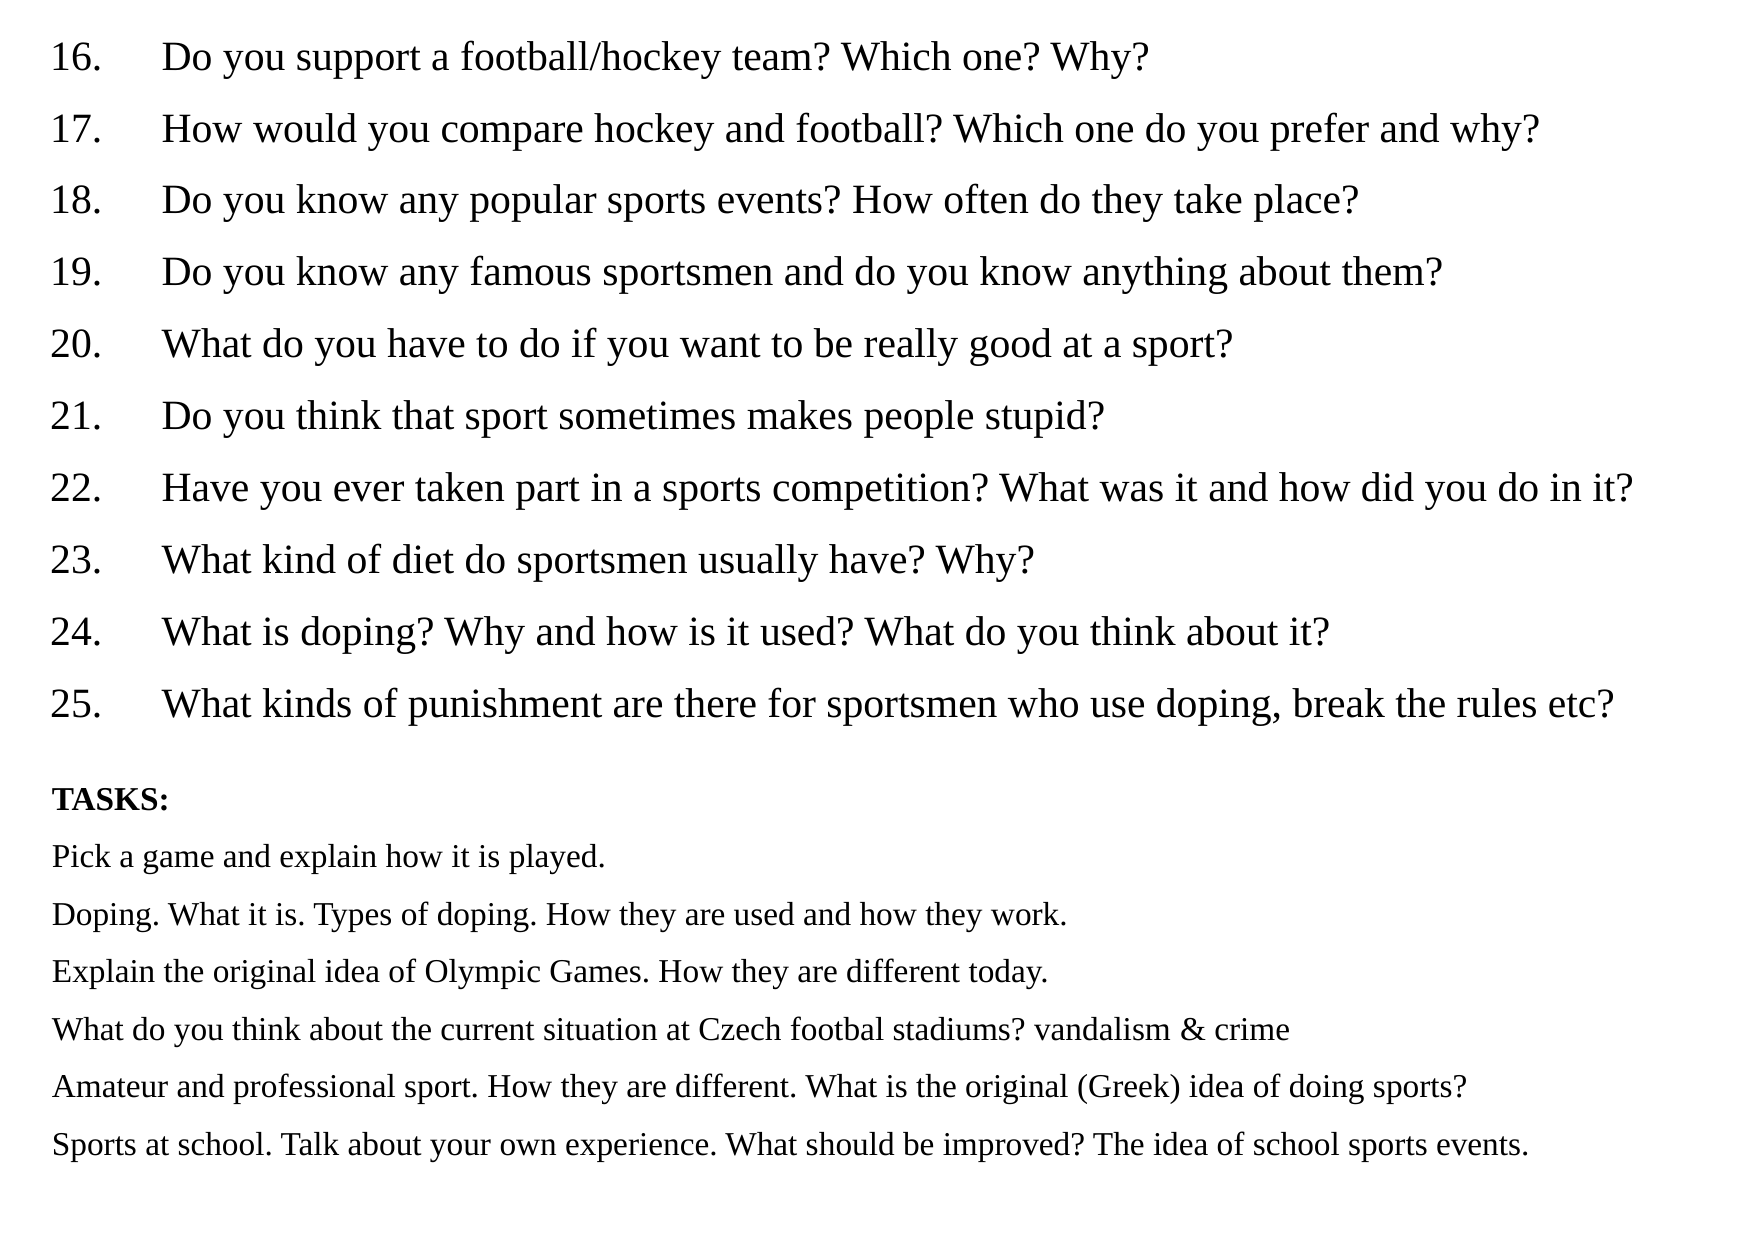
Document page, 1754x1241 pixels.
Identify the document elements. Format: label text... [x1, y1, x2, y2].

text Explain the original idea of Olympic Games. How they are different today. [52, 952, 1741, 990]
text What do you think about the current situation at Czech footbal stadiums? vandalism & crime [52, 1009, 1741, 1047]
text Pick a game and explain how it is played. [52, 837, 1741, 875]
list Have you ever taken part in a sports competition? What was it and how did you do in it? [50, 462, 1636, 510]
text Amateur and professional sport. How they are different. What is the original (Greek) idea of doing sports? [52, 1067, 1741, 1105]
list What kind of diet do sportsmen usually have? Why? [50, 534, 1636, 582]
list What kinds of punishment are there for sportsmen who use doping, break the rules etc? [50, 678, 1636, 726]
list Do you think that sport sometimes makes people stupid? [50, 391, 1636, 438]
list How would you compare hockey and football? Which one do you prefer and why? [50, 103, 1636, 151]
list Do you know any popular sports events? How often do they take place? [50, 175, 1636, 223]
list What is doping? Why and how is it used? What do you think about it? [50, 606, 1636, 654]
list What do you have to do if you want to be really good at a sport? [50, 319, 1636, 367]
text Doping. What it is. Types of doping. How they are used and how they work. [52, 894, 1741, 932]
list Sports at school. Talk about your own experience. What should be improved? The idea of school sports events. [52, 1124, 1741, 1162]
list Do you know any famous sportsmen and do you know anything about them? [50, 247, 1636, 295]
text TASKS: [52, 779, 1741, 817]
list Do you support a football/hockey team? Which one? Why? [50, 31, 1636, 79]
